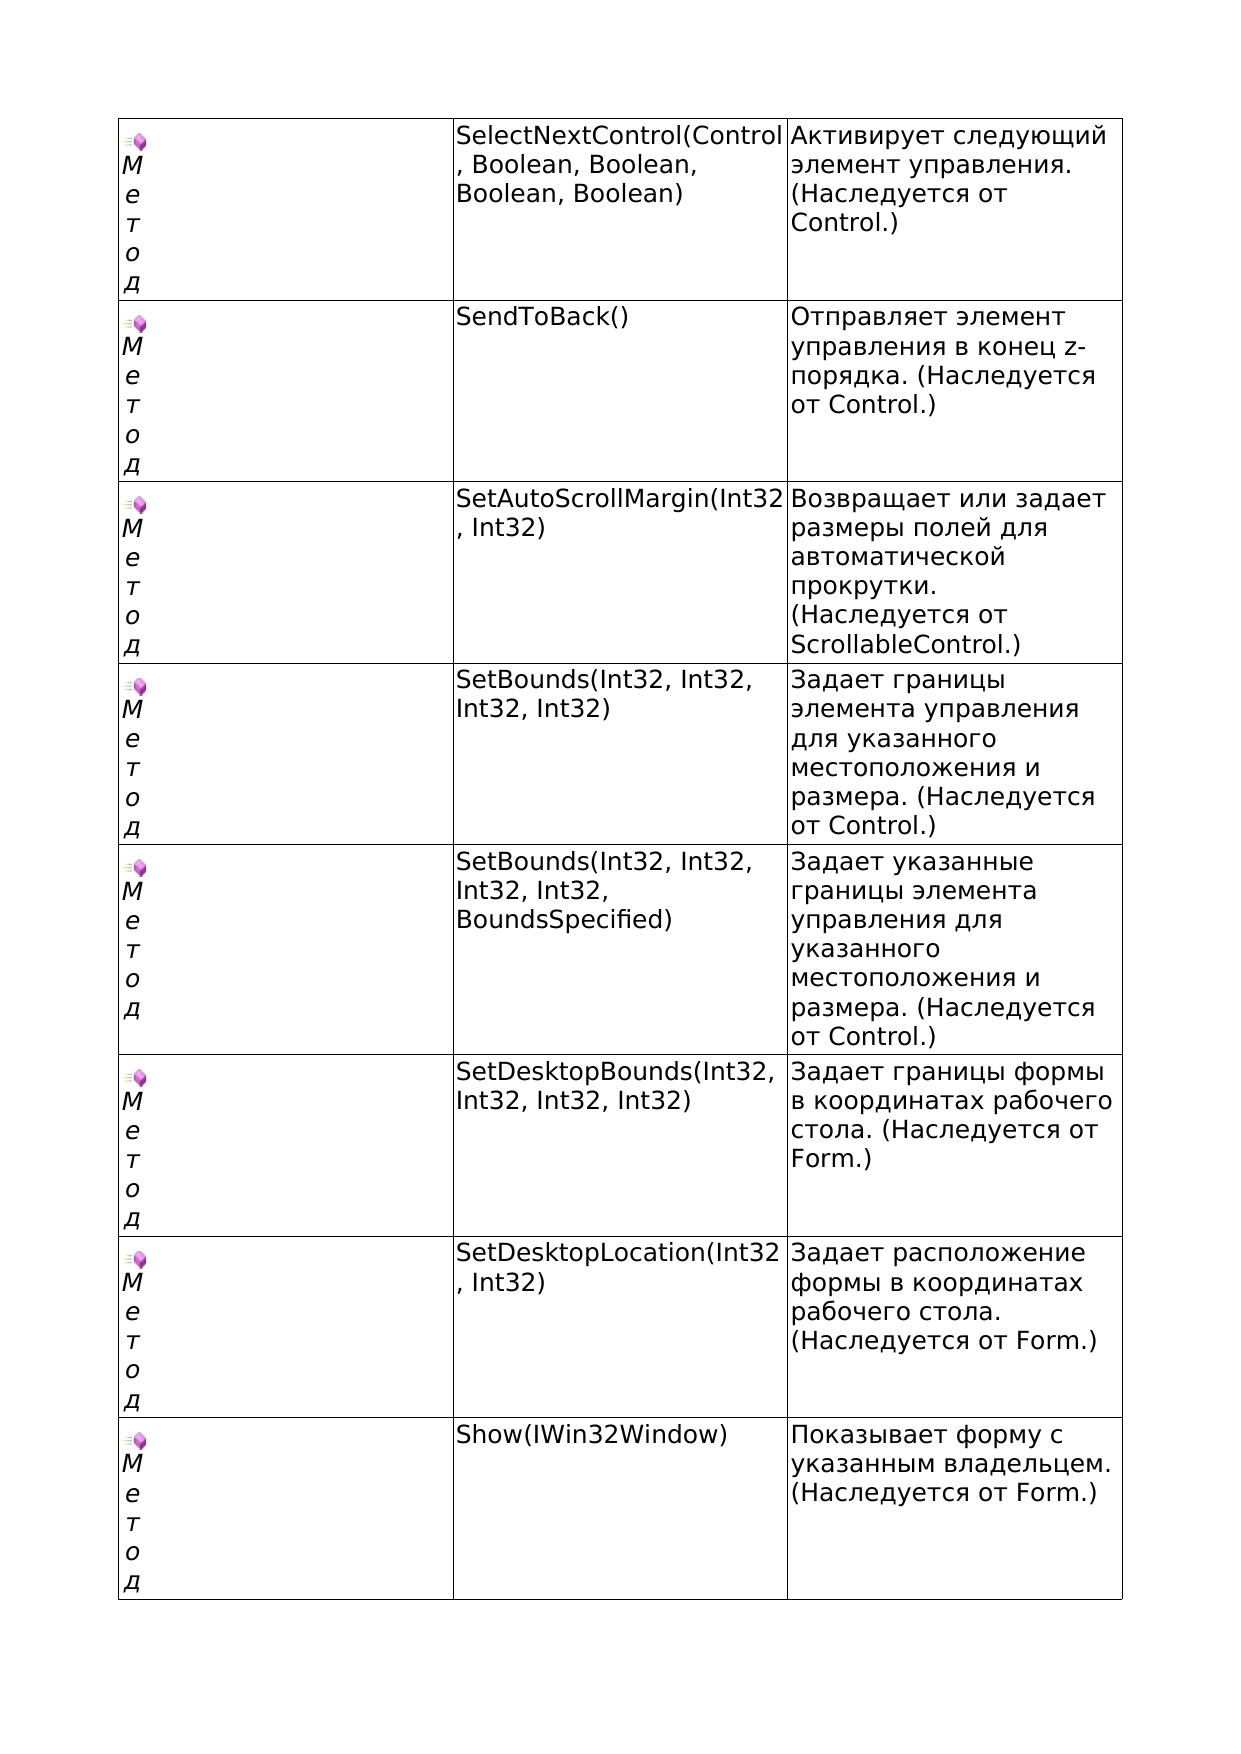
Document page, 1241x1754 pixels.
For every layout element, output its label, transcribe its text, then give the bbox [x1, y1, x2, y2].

picture [121, 1251, 147, 1269]
table_cell SetDesktopLocation(Int32, Int32) [454, 1237, 787, 1417]
picture [121, 678, 147, 696]
table_cell Отправляет элемент управления в конец z-порядка. (Наследуется от Control.) [788, 301, 1122, 481]
table_cell [119, 119, 453, 299]
picture [121, 859, 147, 877]
table_cell [119, 1237, 453, 1417]
table_cell SetAutoScrollMargin(Int32, Int32) [454, 482, 787, 662]
picture [121, 315, 147, 333]
table_cell Задает расположение формы в координатах рабочего стола. (Наследуется от Form.) [788, 1237, 1122, 1417]
table_cell Показывает форму с указанным владельцем. (Наследуется от Form.) [788, 1418, 1122, 1598]
table_cell SetDesktopBounds(Int32, Int32, Int32, Int32) [454, 1055, 787, 1236]
table_cell [119, 1055, 453, 1236]
picture [121, 1069, 147, 1087]
table_cell [119, 845, 453, 1054]
table_cell SendToBack() [454, 301, 787, 481]
table_cell Show(IWin32Window) [454, 1418, 787, 1598]
table_cell SetBounds(Int32, Int32, Int32, Int32) [454, 664, 787, 844]
table_cell [119, 664, 453, 844]
picture [121, 133, 147, 151]
table_cell Возвращает или задает размеры полей для автоматической прокрутки. (Наследуется от ScrollableControl.) [788, 482, 1122, 662]
table_cell Задает указанные границы элемента управления для указанного местоположения и размера. (Наследуется от Control.) [788, 845, 1122, 1054]
table_cell Задает границы элемента управления для указанного местоположения и размера. (Наследуется от Control.) [788, 664, 1122, 844]
table_cell Активирует следующий элемент управления. (Наследуется от Control.) [788, 119, 1122, 299]
table_cell Задает границы формы в координатах рабочего стола. (Наследуется от Form.) [788, 1055, 1122, 1236]
table_cell [119, 482, 453, 662]
table_cell [119, 301, 453, 481]
table_cell SelectNextControl(Control, Boolean, Boolean, Boolean, Boolean) [454, 119, 787, 299]
picture [121, 1432, 147, 1450]
table_cell SetBounds(Int32, Int32, Int32, Int32, BoundsSpecified) [454, 845, 787, 1054]
table_cell [119, 1418, 453, 1598]
picture [121, 496, 147, 514]
